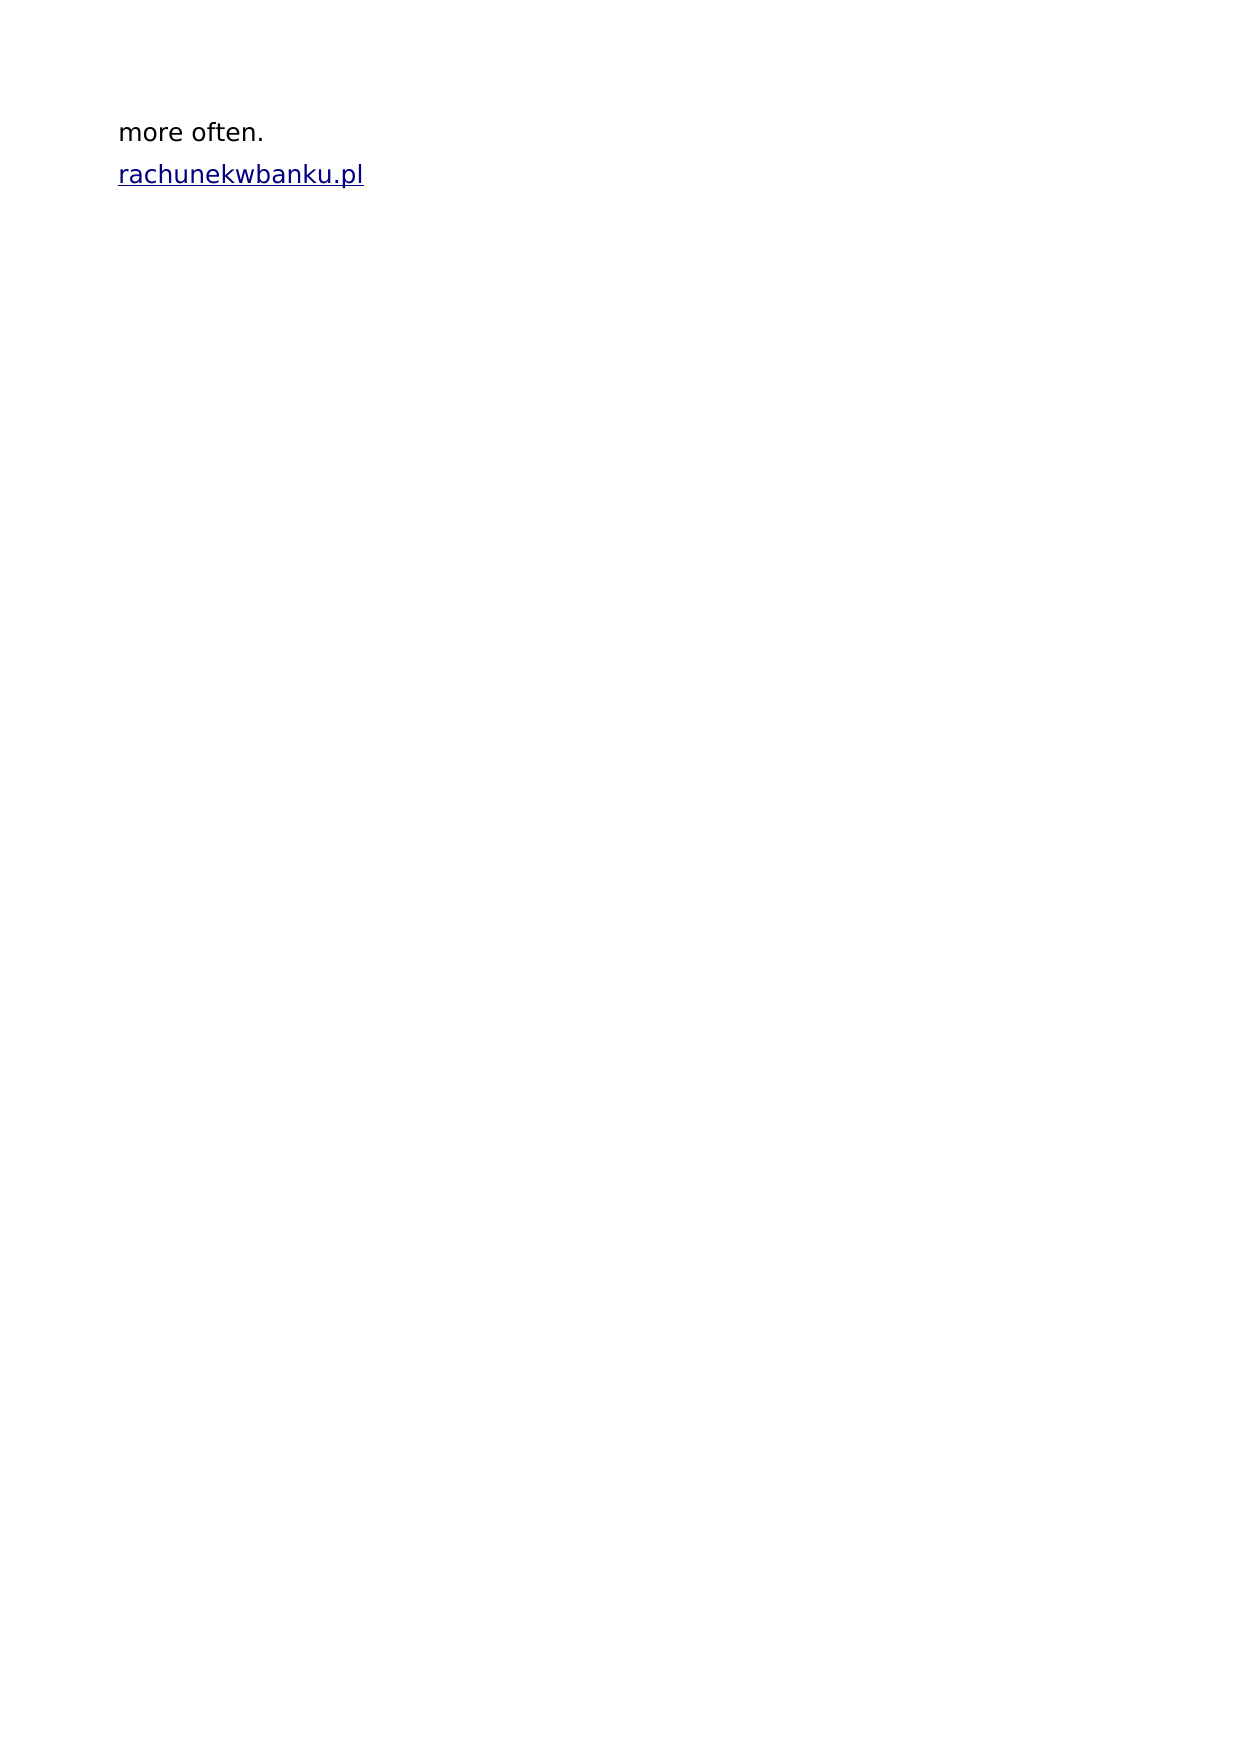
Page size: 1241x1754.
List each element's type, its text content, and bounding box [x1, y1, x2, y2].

text more often. [118, 118, 1122, 147]
text rachunekwbanku.pl [118, 160, 1122, 189]
